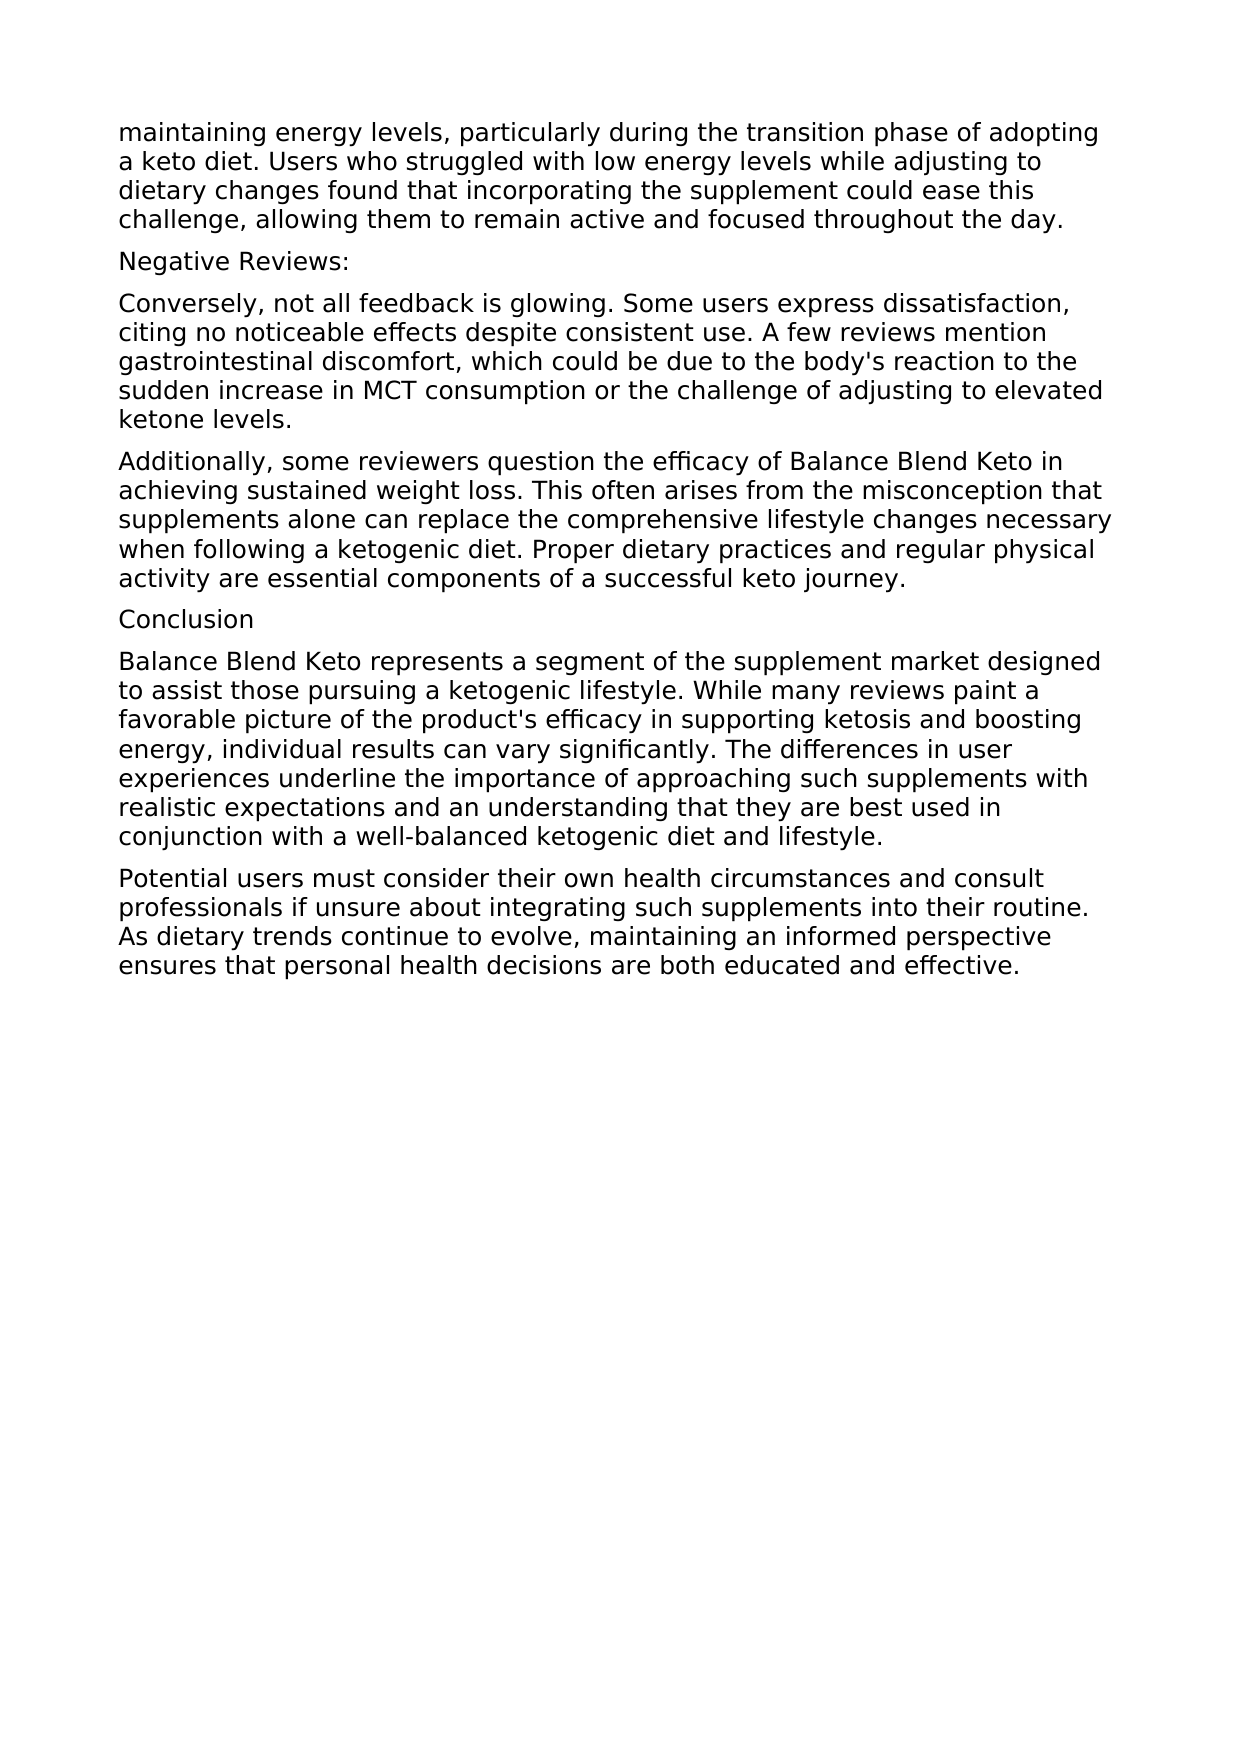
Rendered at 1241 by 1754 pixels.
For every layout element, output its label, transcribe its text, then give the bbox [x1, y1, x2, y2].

text Conclusion [118, 606, 1122, 635]
text Negative Reviews: [118, 247, 1122, 276]
text Additionally, some reviewers question the efficacy of Balance Blend Keto in achieving sustained weight loss. This often arises from the misconception that supplements alone can replace the comprehensive lifestyle changes necessary when following a ketogenic diet. Proper dietary practices and regular physical activity are essential components of a successful keto journey. [118, 447, 1122, 593]
text Potential users must consider their own health circumstances and consult professionals if unsure about integrating such supplements into their routine. As dietary trends continue to evolve, maintaining an informed perspective ensures that personal health decisions are both educated and effective. [118, 864, 1122, 981]
text maintaining energy levels, particularly during the transition phase of adopting a keto diet. Users who struggled with low energy levels while adjusting to dietary changes found that incorporating the supplement could ease this challenge, allowing them to remain active and focused throughout the day. [118, 118, 1122, 235]
text Balance Blend Keto represents a segment of the supplement market designed to assist those pursuing a ketogenic lifestyle. While many reviews paint a favorable picture of the product's efficacy in supporting ketosis and boosting energy, individual results can vary significantly. The differences in user experiences underline the importance of approaching such supplements with realistic expectations and an understanding that they are best used in conjunction with a well-balanced ketogenic diet and lifestyle. [118, 647, 1122, 851]
text Conversely, not all feedback is glowing. Some users express dissatisfaction, citing no noticeable effects despite consistent use. A few reviews mention gastrointestinal discomfort, which could be due to the body's reaction to the sudden increase in MCT consumption or the challenge of adjusting to elevated ketone levels. [118, 289, 1122, 435]
